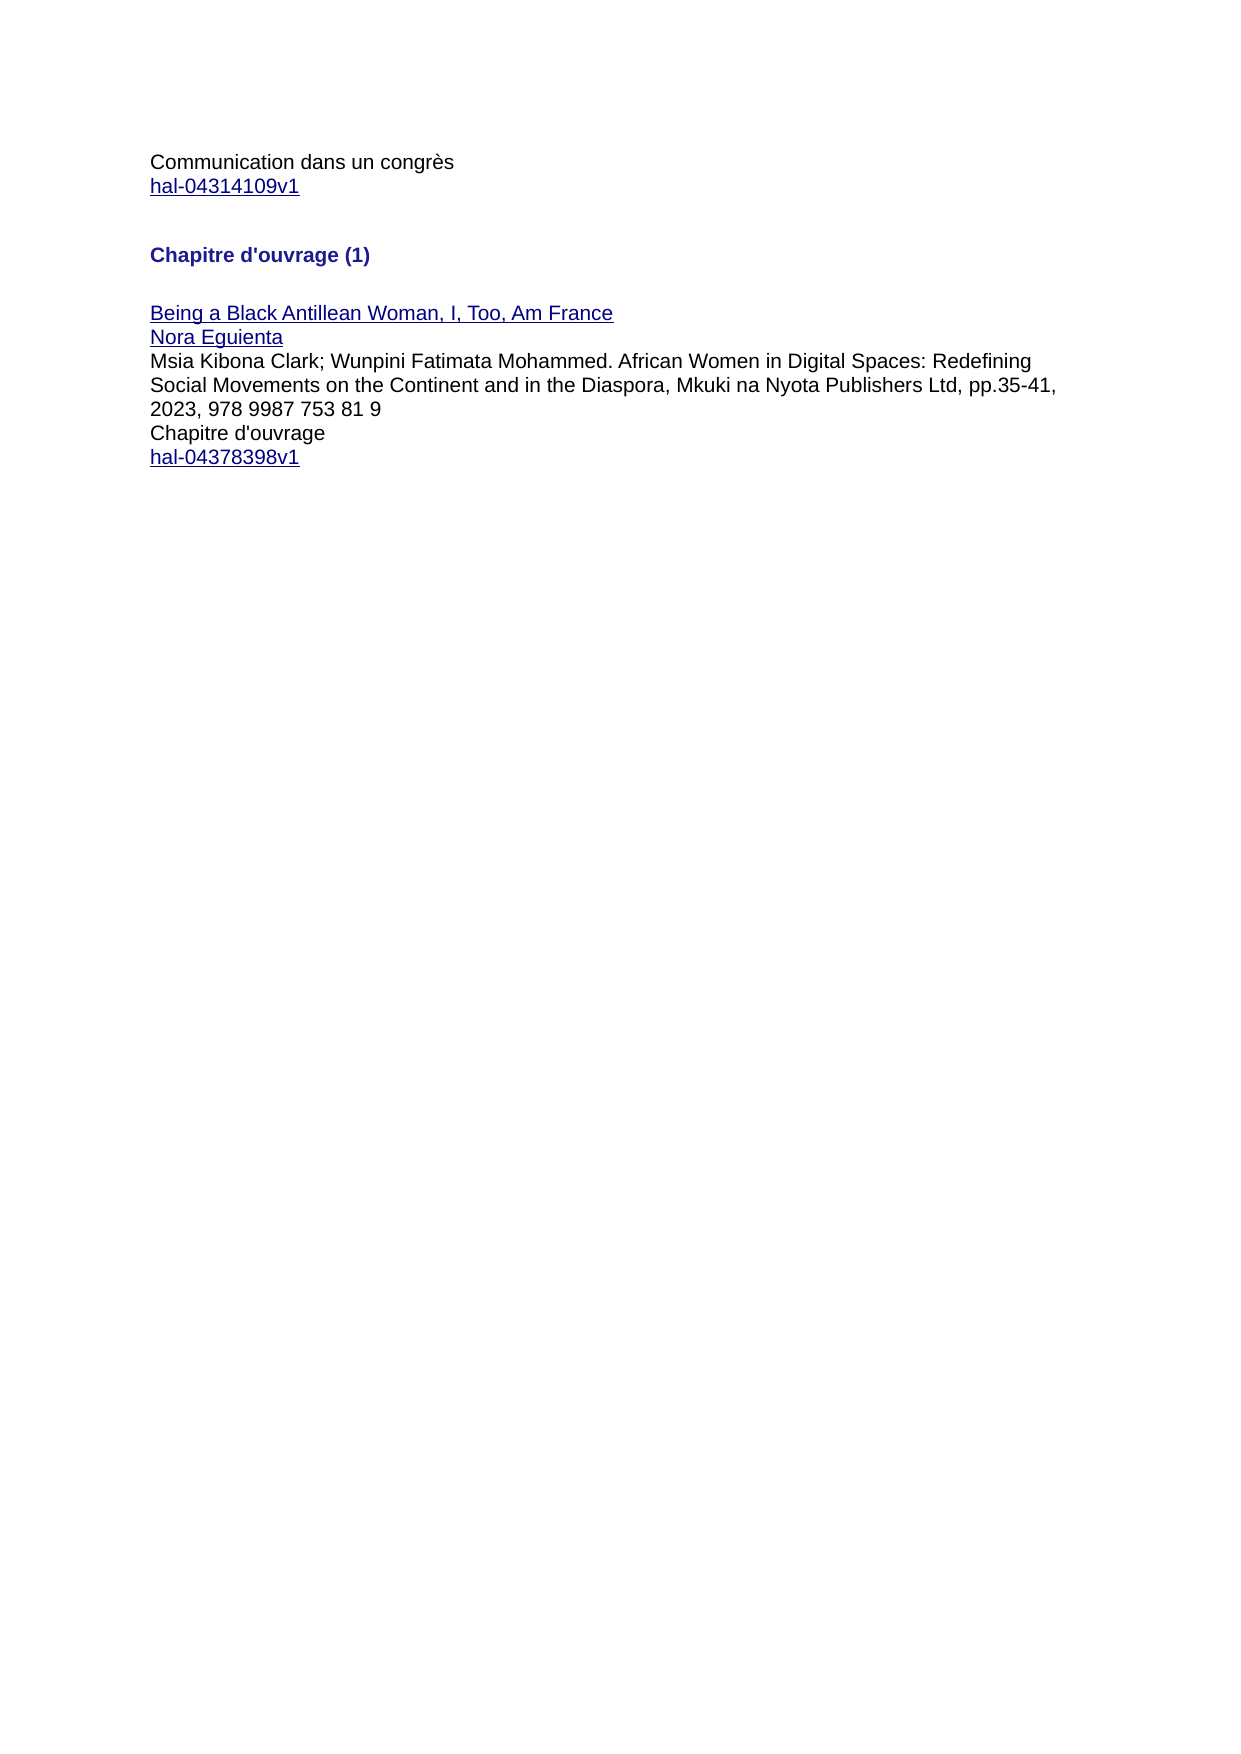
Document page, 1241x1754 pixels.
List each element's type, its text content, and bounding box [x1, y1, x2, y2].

table_header Being a Black Antillean Woman, I, Too, Am France Nora Eguienta Msia Kibona Clark; Wunpini Fatimata Mohammed. African Women in Digital Spaces: Redefining Social Movements on the Continent and in the Diaspora, Mkuki na Nyota Publishers Ltd, pp.35-41, 2023, 978 9987 753 81 9 Chapitre d'ouvrage hal-04378398v1 [150, 301, 1090, 469]
table_cell Communication dans un congrès hal-04314109v1 [150, 150, 1090, 198]
subtitle Chapitre d'ouvrage (1) [150, 243, 1090, 267]
